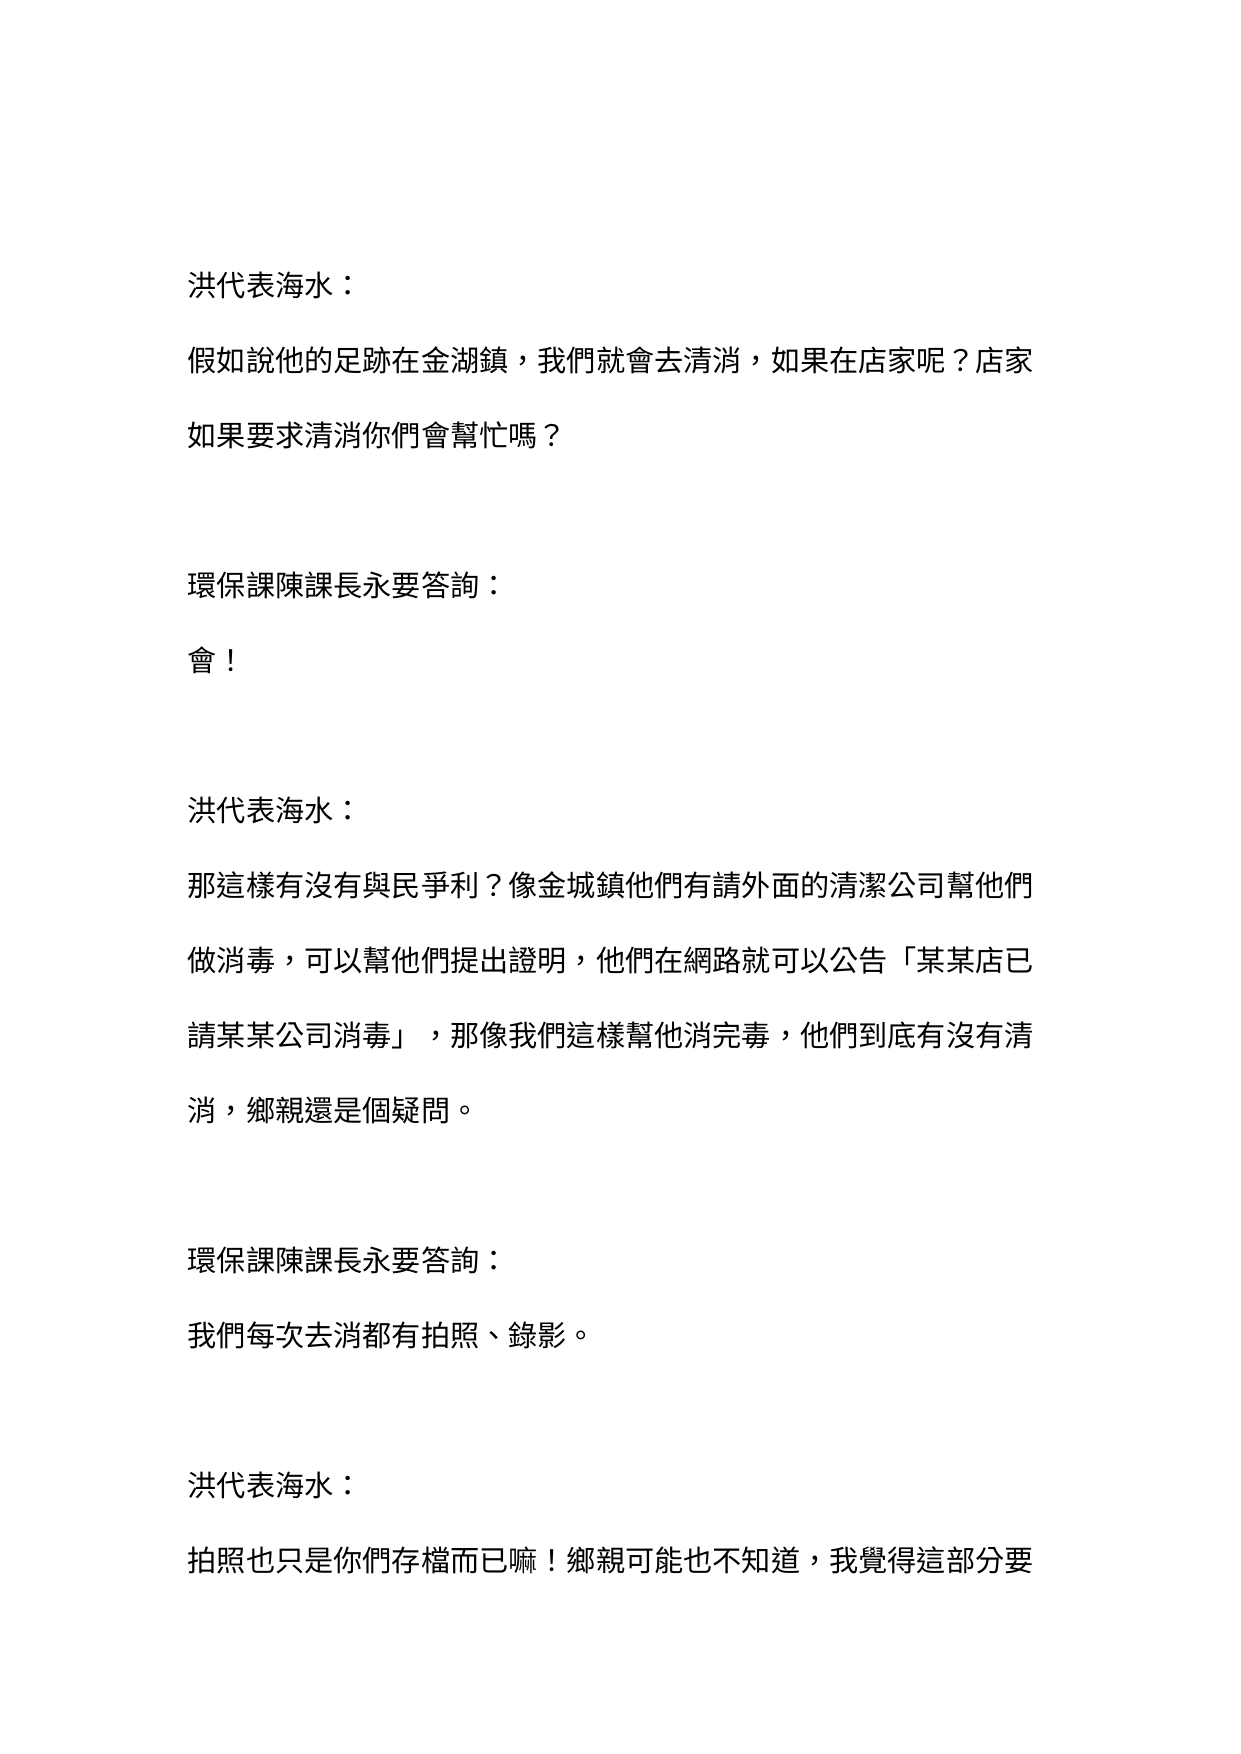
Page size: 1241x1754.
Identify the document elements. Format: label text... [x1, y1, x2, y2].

text 拍照也只是你們存檔而已嘛！鄉親可能也不知道，我覺得這部分要 [187, 1514, 1053, 1589]
text 環保課陳課長永要答詢： [187, 1214, 1053, 1289]
text 會！ [187, 614, 1053, 689]
text 假如說他的足跡在金湖鎮，我們就會去清消，如果在店家呢？店家如果要求清消你們會幫忙嗎？ [187, 314, 1053, 464]
text 洪代表海水： [187, 1439, 1053, 1514]
text 那這樣有沒有與民爭利？像金城鎮他們有請外面的清潔公司幫他們做消毒，可以幫他們提出證明，他們在網路就可以公告「某某店已請某某公司消毒」，那像我們這樣幫他消完毒，他們到底有沒有清消，鄉親還是個疑問。 [187, 839, 1053, 1139]
text 洪代表海水： [187, 764, 1053, 839]
text 我們每次去消都有拍照、錄影。 [187, 1289, 1053, 1364]
text 洪代表海水： [187, 239, 1053, 314]
text 環保課陳課長永要答詢： [187, 539, 1053, 614]
